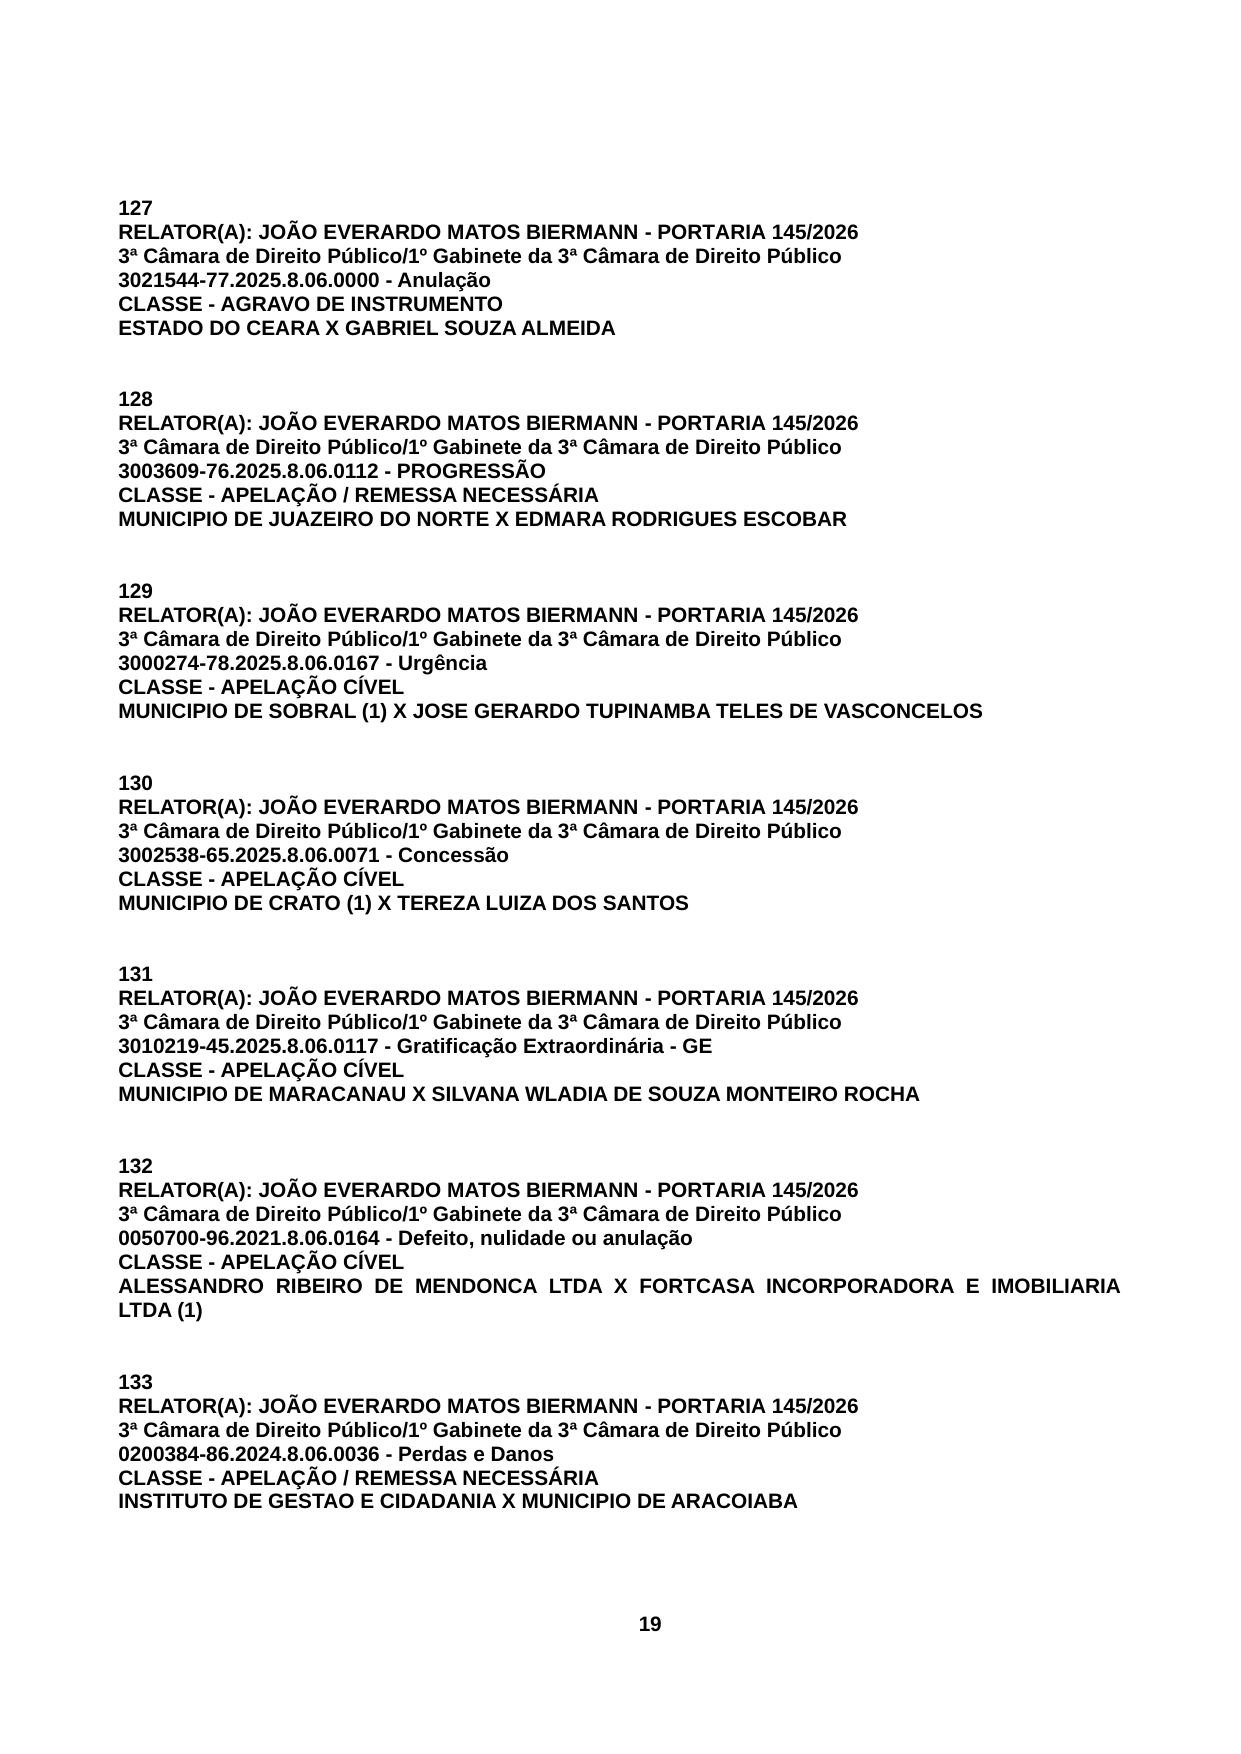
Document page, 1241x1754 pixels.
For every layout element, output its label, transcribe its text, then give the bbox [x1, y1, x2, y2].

text RELATOR(A): JOÃO EVERARDO MATOS BIERMANN - PORTARIA 145/2026 [118, 794, 1122, 818]
text CLASSE - APELAÇÃO CÍVEL [118, 866, 1122, 890]
text 0050700-96.2021.8.06.0164 - Defeito, nulidade ou anulação [118, 1226, 1122, 1250]
text RELATOR(A): JOÃO EVERARDO MATOS BIERMANN - PORTARIA 145/2026 [118, 603, 1122, 627]
text CLASSE - APELAÇÃO / REMESSA NECESSÁRIA [118, 483, 1122, 507]
text MUNICIPIO DE JUAZEIRO DO NORTE X EDMARA RODRIGUES ESCOBAR [118, 507, 1122, 531]
text 130 [118, 771, 1122, 794]
text 3ª Câmara de Direito Público/1º Gabinete da 3ª Câmara de Direito Público [118, 435, 1122, 459]
text MUNICIPIO DE MARACANAU X SILVANA WLADIA DE SOUZA MONTEIRO ROCHA [118, 1082, 1122, 1106]
text 3ª Câmara de Direito Público/1º Gabinete da 3ª Câmara de Direito Público [118, 1417, 1122, 1441]
text ESTADO DO CEARA X GABRIEL SOUZA ALMEIDA [118, 315, 1122, 339]
text CLASSE - APELAÇÃO CÍVEL [118, 1058, 1122, 1082]
text INSTITUTO DE GESTAO E CIDADANIA X MUNICIPIO DE ARACOIABA [118, 1489, 1122, 1513]
text 3000274-78.2025.8.06.0167 - Urgência [118, 651, 1122, 675]
text 133 [118, 1369, 1122, 1393]
text 3002538-65.2025.8.06.0071 - Concessão [118, 842, 1122, 866]
text 3ª Câmara de Direito Público/1º Gabinete da 3ª Câmara de Direito Público [118, 243, 1122, 267]
text 131 [118, 962, 1122, 986]
text 3ª Câmara de Direito Público/1º Gabinete da 3ª Câmara de Direito Público [118, 1202, 1122, 1226]
text MUNICIPIO DE CRATO (1) X TEREZA LUIZA DOS SANTOS [118, 890, 1122, 914]
text 129 [118, 579, 1122, 603]
text CLASSE - APELAÇÃO CÍVEL [118, 1250, 1122, 1274]
text 127 [118, 196, 1122, 219]
text RELATOR(A): JOÃO EVERARDO MATOS BIERMANN - PORTARIA 145/2026 [118, 411, 1122, 435]
text RELATOR(A): JOÃO EVERARDO MATOS BIERMANN - PORTARIA 145/2026 [118, 219, 1122, 243]
text CLASSE - APELAÇÃO CÍVEL [118, 675, 1122, 699]
text 128 [118, 387, 1122, 411]
text 3ª Câmara de Direito Público/1º Gabinete da 3ª Câmara de Direito Público [118, 627, 1122, 651]
text 3ª Câmara de Direito Público/1º Gabinete da 3ª Câmara de Direito Público [118, 1010, 1122, 1034]
text 3003609-76.2025.8.06.0112 - PROGRESSÃO [118, 459, 1122, 483]
text 132 [118, 1154, 1122, 1178]
text RELATOR(A): JOÃO EVERARDO MATOS BIERMANN - PORTARIA 145/2026 [118, 1178, 1122, 1202]
text ALESSANDRO RIBEIRO DE MENDONCA LTDA X FORTCASA INCORPORADORA E IMOBILIARIA LTDA (1) [118, 1274, 1122, 1322]
text CLASSE - APELAÇÃO / REMESSA NECESSÁRIA [118, 1465, 1122, 1489]
text RELATOR(A): JOÃO EVERARDO MATOS BIERMANN - PORTARIA 145/2026 [118, 1393, 1122, 1417]
text 3021544-77.2025.8.06.0000 - Anulação [118, 267, 1122, 291]
text 3ª Câmara de Direito Público/1º Gabinete da 3ª Câmara de Direito Público [118, 818, 1122, 842]
text 0200384-86.2024.8.06.0036 - Perdas e Danos [118, 1441, 1122, 1465]
text RELATOR(A): JOÃO EVERARDO MATOS BIERMANN - PORTARIA 145/2026 [118, 986, 1122, 1010]
text CLASSE - AGRAVO DE INSTRUMENTO [118, 291, 1122, 315]
text MUNICIPIO DE SOBRAL (1) X JOSE GERARDO TUPINAMBA TELES DE VASCONCELOS [118, 699, 1122, 723]
text 3010219-45.2025.8.06.0117 - Gratificação Extraordinária - GE [118, 1034, 1122, 1058]
